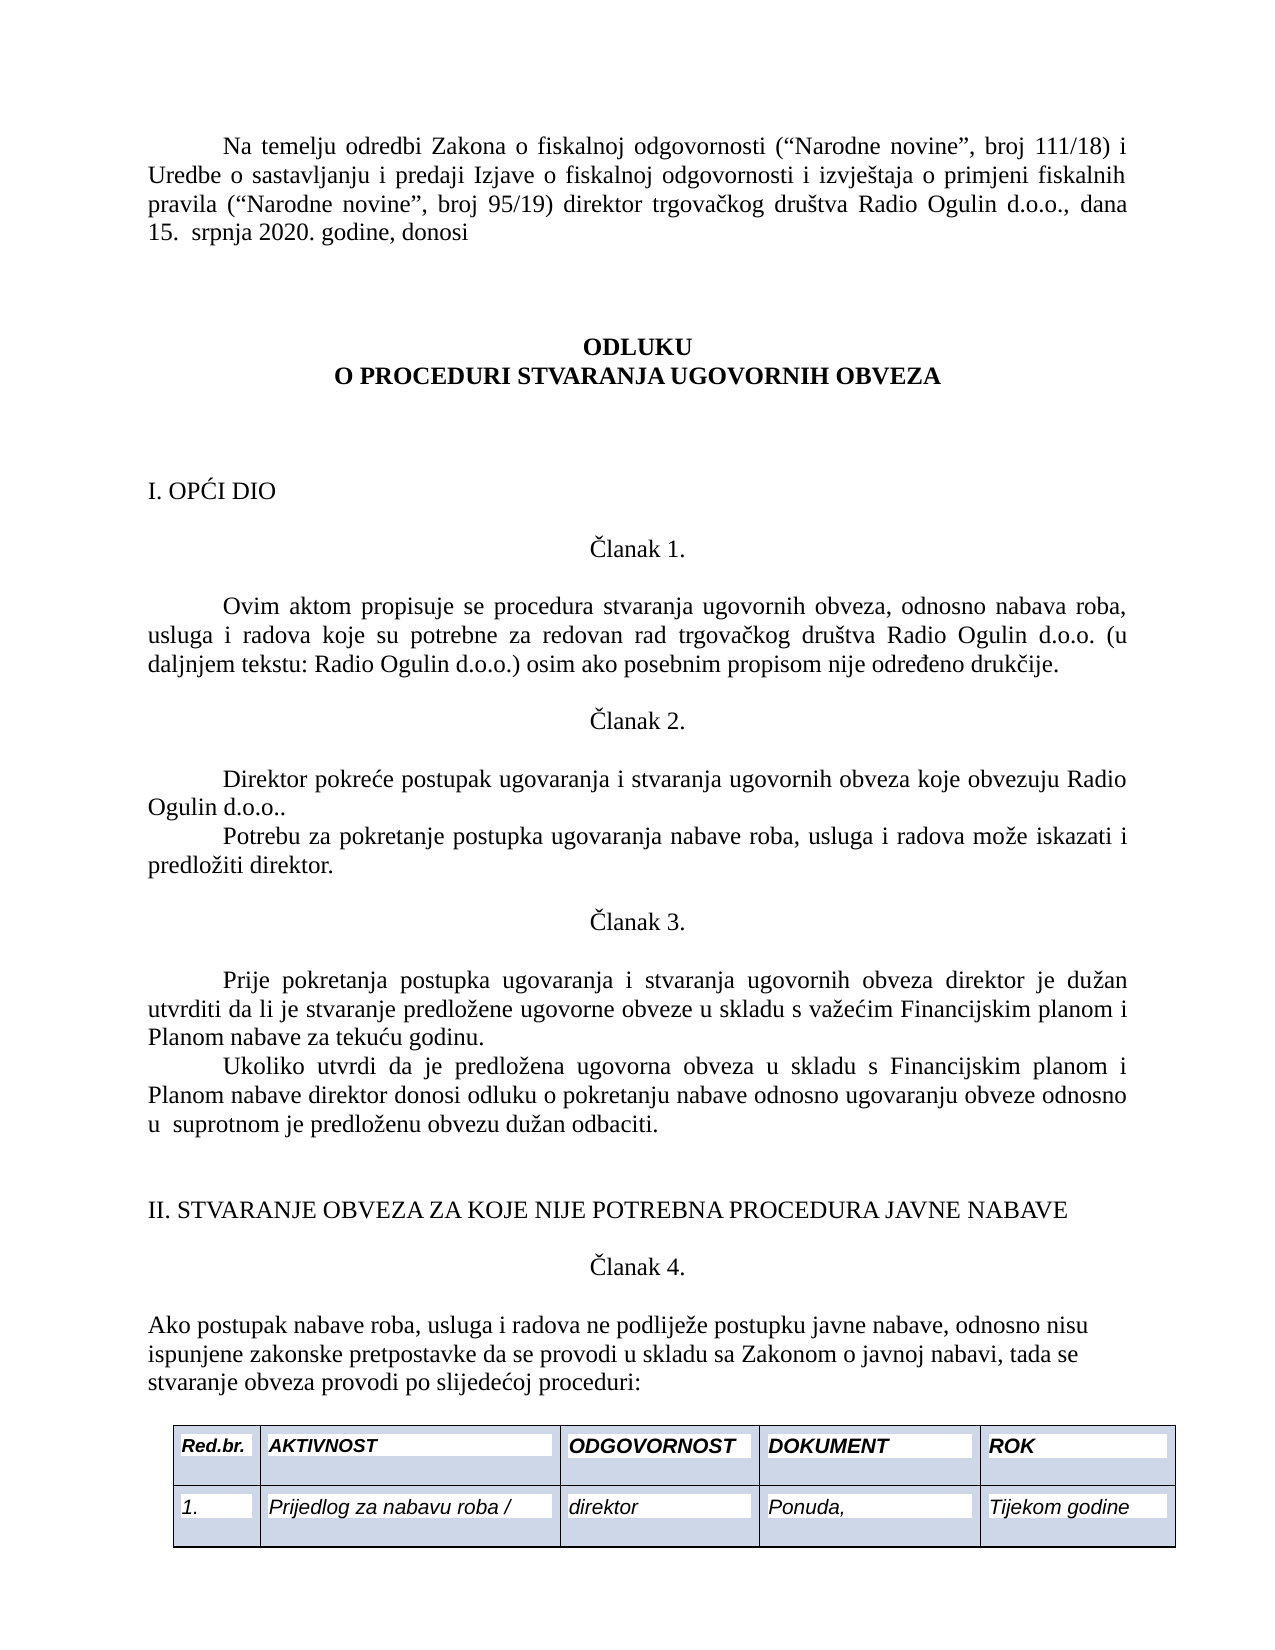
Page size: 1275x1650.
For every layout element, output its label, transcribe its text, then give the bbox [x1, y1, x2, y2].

text Ukoliko utvrdi da je predložena ugovorna obveza u skladu s Financijskim planom i Planom nabave direktor donosi odluku o pokretanju nabave odnosno ugovaranju obveze odnosno u suprotnom je predloženu obvezu dužan odbaciti. [148, 1051, 1127, 1137]
text O PROCEDURI STVARANJA UGOVORNIH OBVEZA [148, 361, 1127, 390]
table_header ODGOVORNOST [561, 1426, 759, 1485]
text Ako postupak nabave roba, usluga i radova ne podliježe postupku javne nabave, odnosno nisu ispunjene zakonske pretpostavke da se provodi u skladu sa Zakonom o javnoj nabavi, tada se stvaranje obveza provodi po slijedećoj proceduri: [148, 1310, 1127, 1396]
text Ovim aktom propisuje se procedura stvaranja ugovornih obveza, odnosno nabava roba, usluga i radova koje su potrebne za redovan rad trgovačkog društva Radio Ogulin d.o.o. (u daljnjem tekstu: Radio Ogulin d.o.o.) osim ako posebnim propisom nije određeno drukčije. [148, 591, 1127, 677]
table_cell Tijekom godine [981, 1486, 1175, 1546]
table_cell 1. [174, 1486, 260, 1546]
table_header AKTIVNOST [261, 1426, 560, 1485]
table_cell Ponuda, [760, 1486, 980, 1546]
text Prije pokretanja postupka ugovaranja i stvaranja ugovornih obveza direktor je dužan utvrditi da li je stvaranje predložene ugovorne obveze u skladu s važećim Financijskim planom i Planom nabave za tekuću godinu. [148, 965, 1127, 1051]
text II. STVARANJE OBVEZA ZA KOJE NIJE POTREBNA PROCEDURA JAVNE NABAVE [148, 1195, 1127, 1224]
text ODLUKU [148, 332, 1127, 361]
text I. OPĆI DIO [148, 476, 1127, 505]
table_cell Prijedlog za nabavu roba / [261, 1486, 560, 1546]
text Direktor pokreće postupak ugovaranja i stvaranja ugovornih obveza koje obvezuju Radio Ogulin d.o.o.. [148, 764, 1127, 821]
table_header ROK [981, 1426, 1175, 1485]
table_cell direktor [561, 1486, 759, 1546]
table_header Red.br. [174, 1426, 260, 1485]
text Na temelju odredbi Zakona o fiskalnoj odgovornosti (“Narodne novine”, broj 111/18) i Uredbe o sastavljanju i predaji Izjave o fiskalnoj odgovornosti i izvještaja o primjeni fiskalnih pravila (“Narodne novine”, broj 95/19) direktor trgovačkog društva Radio Ogulin d.o.o., dana 15. srpnja 2020. godine, donosi [148, 131, 1127, 246]
text Članak 2. [148, 706, 1127, 735]
table_header DOKUMENT [760, 1426, 980, 1485]
text Članak 3. [148, 907, 1127, 936]
text Članak 1. [148, 534, 1127, 562]
text Potrebu za pokretanje postupka ugovaranja nabave roba, usluga i radova može iskazati i predložiti direktor. [148, 821, 1127, 879]
text Članak 4. [148, 1252, 1127, 1281]
